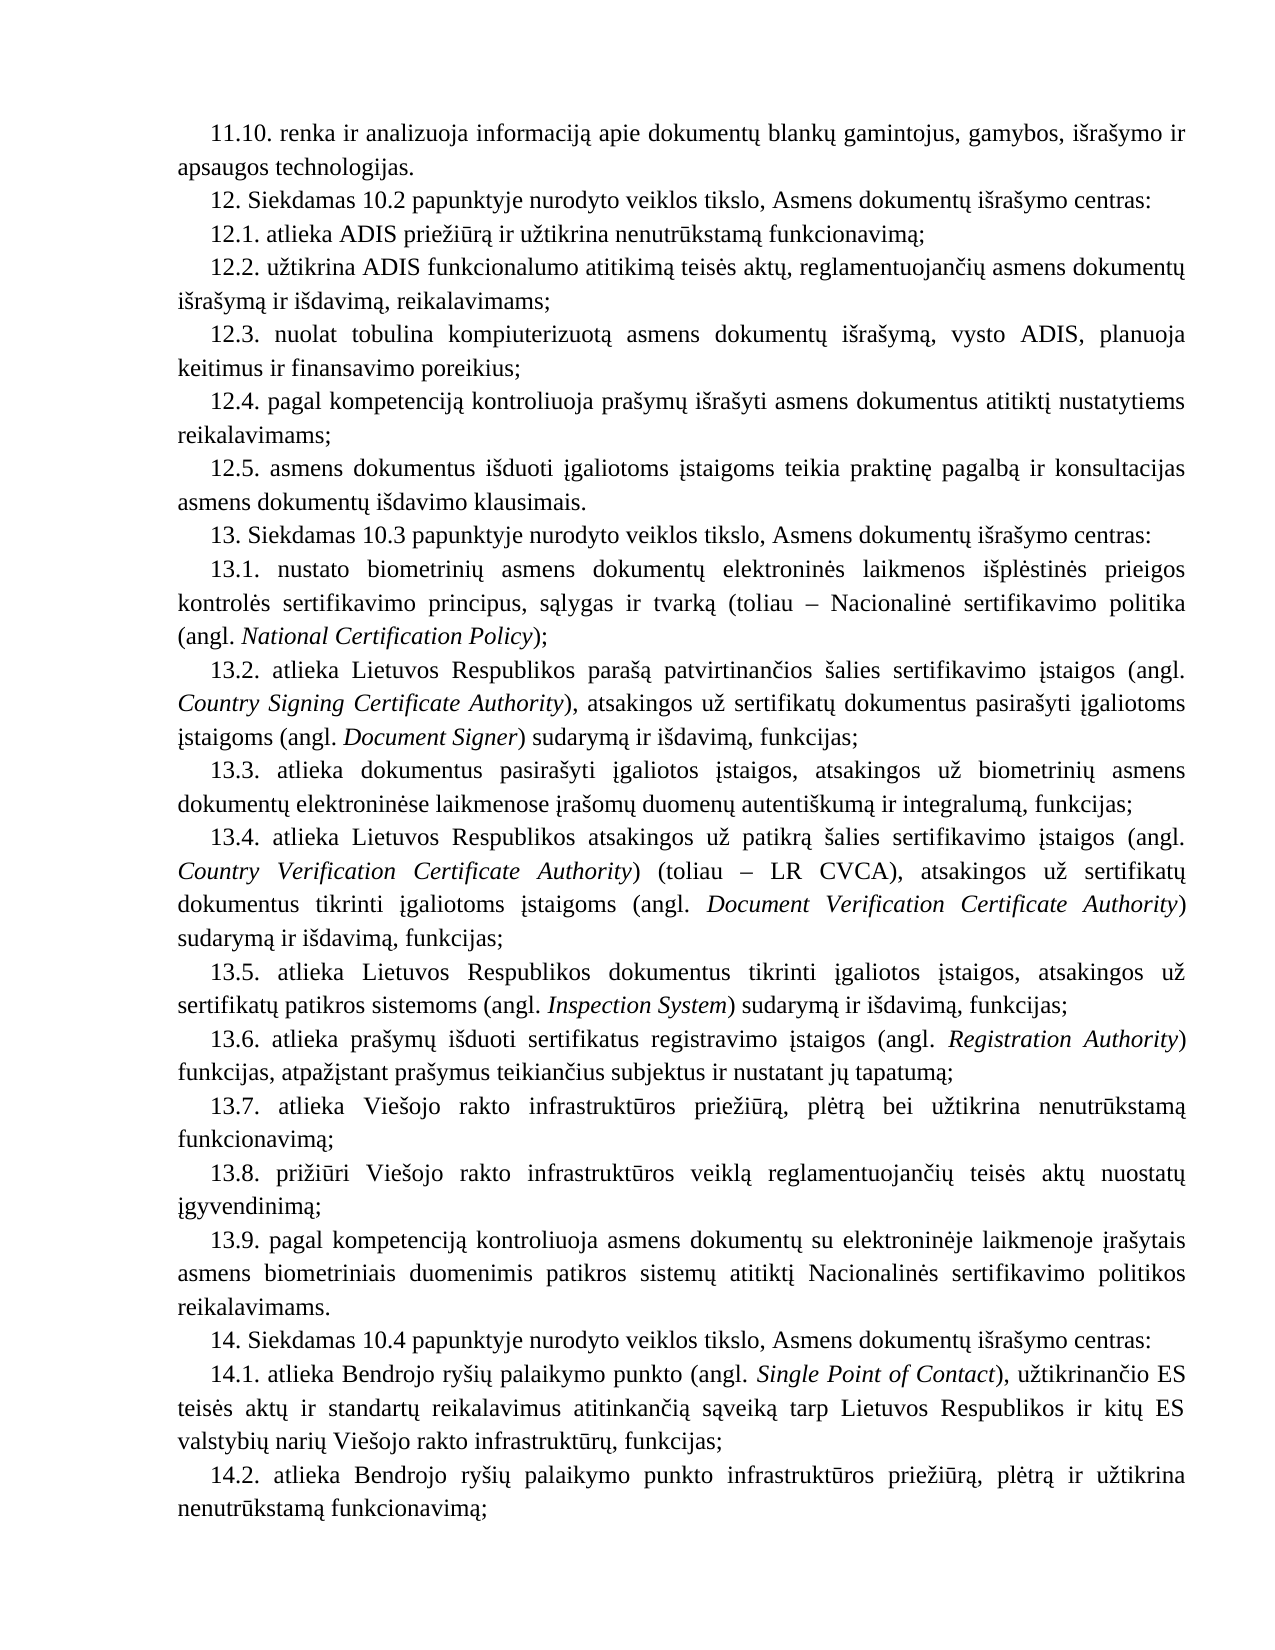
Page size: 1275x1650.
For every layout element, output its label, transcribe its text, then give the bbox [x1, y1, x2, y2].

text 13.5. atlieka Lietuvos Respublikos dokumentus tikrinti įgaliotos įstaigos, atsakingos už sertifikatų patikros sistemoms (angl. Inspection System) sudarymą ir išdavimą, funkcijas; [177, 957, 1186, 1019]
text 13.3. atlieka dokumentus pasirašyti įgaliotos įstaigos, atsakingos už biometrinių asmens dokumentų elektroninėse laikmenose įrašomų duomenų autentiškumą ir integralumą, funkcijas; [177, 755, 1186, 818]
text 13.9. pagal kompetenciją kontroliuoja asmens dokumentų su elektroninėje laikmenoje įrašytais asmens biometriniais duomenimis patikros sistemų atitiktį Nacionalinės sertifikavimo politikos reikalavimams. [177, 1225, 1186, 1321]
text 13.2. atlieka Lietuvos Respublikos parašą patvirtinančios šalies sertifikavimo įstaigos (angl. Country Signing Certificate Authority), atsakingos už sertifikatų dokumentus pasirašyti įgaliotoms įstaigoms (angl. Document Signer) sudarymą ir išdavimą, funkcijas; [177, 655, 1186, 751]
text 12.3. nuolat tobulina kompiuterizuotą asmens dokumentų išrašymą, vysto ADIS, planuoja keitimus ir finansavimo poreikius; [177, 319, 1186, 382]
text 12.1. atlieka ADIS priežiūrą ir užtikrina nenutrūkstamą funkcionavimą; [177, 219, 1186, 247]
text 14. Siekdamas 10.4 papunktyje nurodyto veiklos tikslo, Asmens dokumentų išrašymo centras: [177, 1326, 1186, 1354]
text 14.2. atlieka Bendrojo ryšių palaikymo punkto infrastruktūros priežiūrą, plėtrą ir užtikrina nenutrūkstamą funkcionavimą; [177, 1460, 1186, 1522]
text 12.4. pagal kompetenciją kontroliuoja prašymų išrašyti asmens dokumentus atitiktį nustatytiems reikalavimams; [177, 386, 1186, 449]
text 13.7. atlieka Viešojo rakto infrastruktūros priežiūrą, plėtrą bei užtikrina nenutrūkstamą funkcionavimą; [177, 1091, 1186, 1153]
text 13.1. nustato biometrinių asmens dokumentų elektroninės laikmenos išplėstinės prieigos kontrolės sertifikavimo principus, sąlygas ir tvarką (toliau – Nacionalinė sertifikavimo politika (angl. National Certification Policy); [177, 554, 1186, 650]
text 13.4. atlieka Lietuvos Respublikos atsakingos už patikrą šalies sertifikavimo įstaigos (angl. Country Verification Certificate Authority) (toliau – LR CVCA), atsakingos už sertifikatų dokumentus tikrinti įgaliotoms įstaigoms (angl. Document Verification Certificate Authority) sudarymą ir išdavimą, funkcijas; [177, 822, 1186, 952]
text 12.5. asmens dokumentus išduoti įgaliotoms įstaigoms teikia praktinę pagalbą ir konsultacijas asmens dokumentų išdavimo klausimais. [177, 453, 1186, 516]
text 11.10. renka ir analizuoja informaciją apie dokumentų blankų gamintojus, gamybos, išrašymo ir apsaugos technologijas. [177, 118, 1186, 180]
text 14.1. atlieka Bendrojo ryšių palaikymo punkto (angl. Single Point of Contact), užtikrinančio ES teisės aktų ir standartų reikalavimus atitinkančią sąveiką tarp Lietuvos Respublikos ir kitų ES valstybių narių Viešojo rakto infrastruktūrų, funkcijas; [177, 1359, 1186, 1455]
text 13. Siekdamas 10.3 papunktyje nurodyto veiklos tikslo, Asmens dokumentų išrašymo centras: [177, 521, 1186, 549]
text 13.8. prižiūri Viešojo rakto infrastruktūros veiklą reglamentuojančių teisės aktų nuostatų įgyvendinimą; [177, 1158, 1186, 1220]
text 12. Siekdamas 10.2 papunktyje nurodyto veiklos tikslo, Asmens dokumentų išrašymo centras: [177, 185, 1186, 214]
text 12.2. užtikrina ADIS funkcionalumo atitikimą teisės aktų, reglamentuojančių asmens dokumentų išrašymą ir išdavimą, reikalavimams; [177, 252, 1186, 314]
text 13.6. atlieka prašymų išduoti sertifikatus registravimo įstaigos (angl. Registration Authority) funkcijas, atpažįstant prašymus teikiančius subjektus ir nustatant jų tapatumą; [177, 1024, 1186, 1086]
